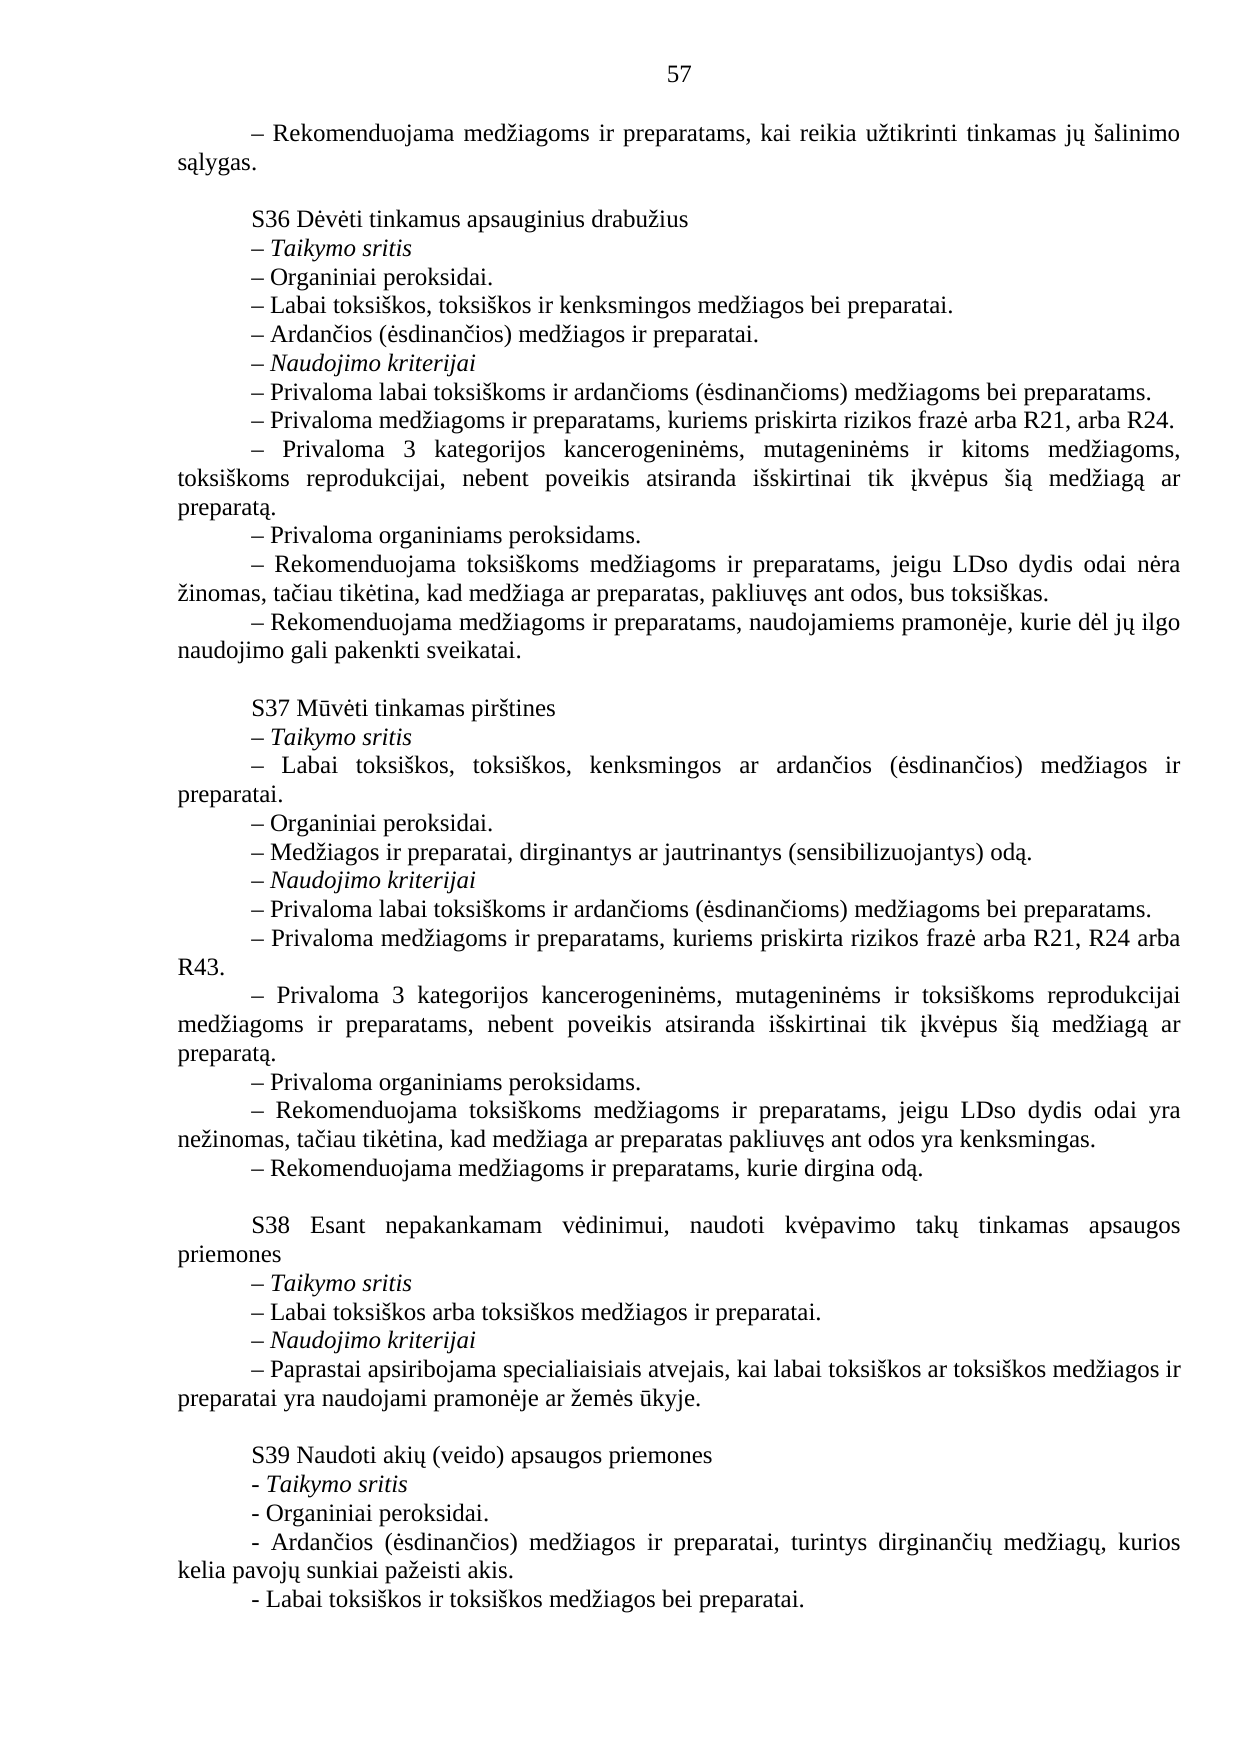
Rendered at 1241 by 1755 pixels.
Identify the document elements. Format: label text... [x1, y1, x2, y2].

text – Privaloma labai toksiškoms ir ardančioms (ėsdinančioms) medžiagoms bei preparatams. [177, 377, 1181, 406]
text – Medžiagos ir preparatai, dirginantys ar jautrinantys (sensibilizuojantys) odą. [177, 837, 1181, 866]
text – Rekomenduojama medžiagoms ir preparatams, kurie dirgina odą. [177, 1153, 1181, 1182]
text – Privaloma labai toksiškoms ir ardančioms (ėsdinančioms) medžiagoms bei preparatams. [177, 894, 1181, 923]
text – Labai toksiškos, toksiškos, kenksmingos ar ardančios (ėsdinančios) medžiagos ir preparatai. [177, 751, 1181, 808]
text – Ardančios (ėsdinančios) medžiagos ir preparatai. [177, 319, 1181, 348]
text S39 Naudoti akių (veido) apsaugos priemones [177, 1441, 1181, 1469]
text – Rekomenduojama toksiškoms medžiagoms ir preparatams, jeigu LDso dydis odai nėra žinomas, tačiau tikėtina, kad medžiaga ar preparatas, pakliuvęs ant odos, bus toksiškas. [177, 549, 1181, 607]
text – Privaloma 3 kategorijos kancerogeninėms, mutageninėms ir kitoms medžiagoms, toksiškoms reprodukcijai, nebent poveikis atsiranda išskirtinai tik įkvėpus šią medžiagą ar preparatą. [177, 434, 1181, 521]
text – Rekomenduojama medžiagoms ir preparatams, kai reikia užtikrinti tinkamas jų šalinimo sąlygas. [177, 118, 1181, 176]
text - Organiniai peroksidai. [177, 1498, 1181, 1527]
text – Privaloma organiniams peroksidams. [177, 1067, 1181, 1096]
text – Paprastai apsiribojama specialiaisiais atvejais, kai labai toksiškos ar toksiškos medžiagos ir preparatai yra naudojami pramonėje ar žemės ūkyje. [177, 1354, 1181, 1412]
text – Taikymo sritis [177, 722, 1181, 751]
text S36 Dėvėti tinkamus apsauginius drabužius [177, 204, 1181, 233]
text – Taikymo sritis [177, 1268, 1181, 1297]
text – Rekomenduojama medžiagoms ir preparatams, naudojamiems pramonėje, kurie dėl jų ilgo naudojimo gali pakenkti sveikatai. [177, 607, 1181, 664]
text – Privaloma medžiagoms ir preparatams, kuriems priskirta rizikos frazė arba R21, arba R24. [177, 406, 1181, 434]
text – Privaloma organiniams peroksidams. [177, 521, 1181, 549]
text - Labai toksiškos ir toksiškos medžiagos bei preparatai. [177, 1584, 1181, 1613]
text – Labai toksiškos arba toksiškos medžiagos ir preparatai. [177, 1297, 1181, 1326]
text - Taikymo sritis [177, 1469, 1181, 1498]
text – Organiniai peroksidai. [177, 262, 1181, 291]
text S37 Mūvėti tinkamas pirštines [177, 693, 1181, 722]
text - Ardančios (ėsdinančios) medžiagos ir preparatai, turintys dirginančių medžiagų, kurios kelia pavojų sunkiai pažeisti akis. [177, 1527, 1181, 1584]
text – Naudojimo kriterijai [177, 866, 1181, 894]
text – Naudojimo kriterijai [177, 348, 1181, 377]
text – Rekomenduojama toksiškoms medžiagoms ir preparatams, jeigu LDso dydis odai yra nežinomas, tačiau tikėtina, kad medžiaga ar preparatas pakliuvęs ant odos yra kenksmingas. [177, 1096, 1181, 1153]
text S38 Esant nepakankamam vėdinimui, naudoti kvėpavimo takų tinkamas apsaugos priemones [177, 1211, 1181, 1268]
text – Labai toksiškos, toksiškos ir kenksmingos medžiagos bei preparatai. [177, 291, 1181, 319]
text – Privaloma 3 kategorijos kancerogeninėms, mutageninėms ir toksiškoms reprodukcijai medžiagoms ir preparatams, nebent poveikis atsiranda išskirtinai tik įkvėpus šią medžiagą ar preparatą. [177, 981, 1181, 1067]
text – Organiniai peroksidai. [177, 808, 1181, 837]
text – Naudojimo kriterijai [177, 1326, 1181, 1354]
text – Privaloma medžiagoms ir preparatams, kuriems priskirta rizikos frazė arba R21, R24 arba R43. [177, 923, 1181, 981]
text – Taikymo sritis [177, 233, 1181, 262]
